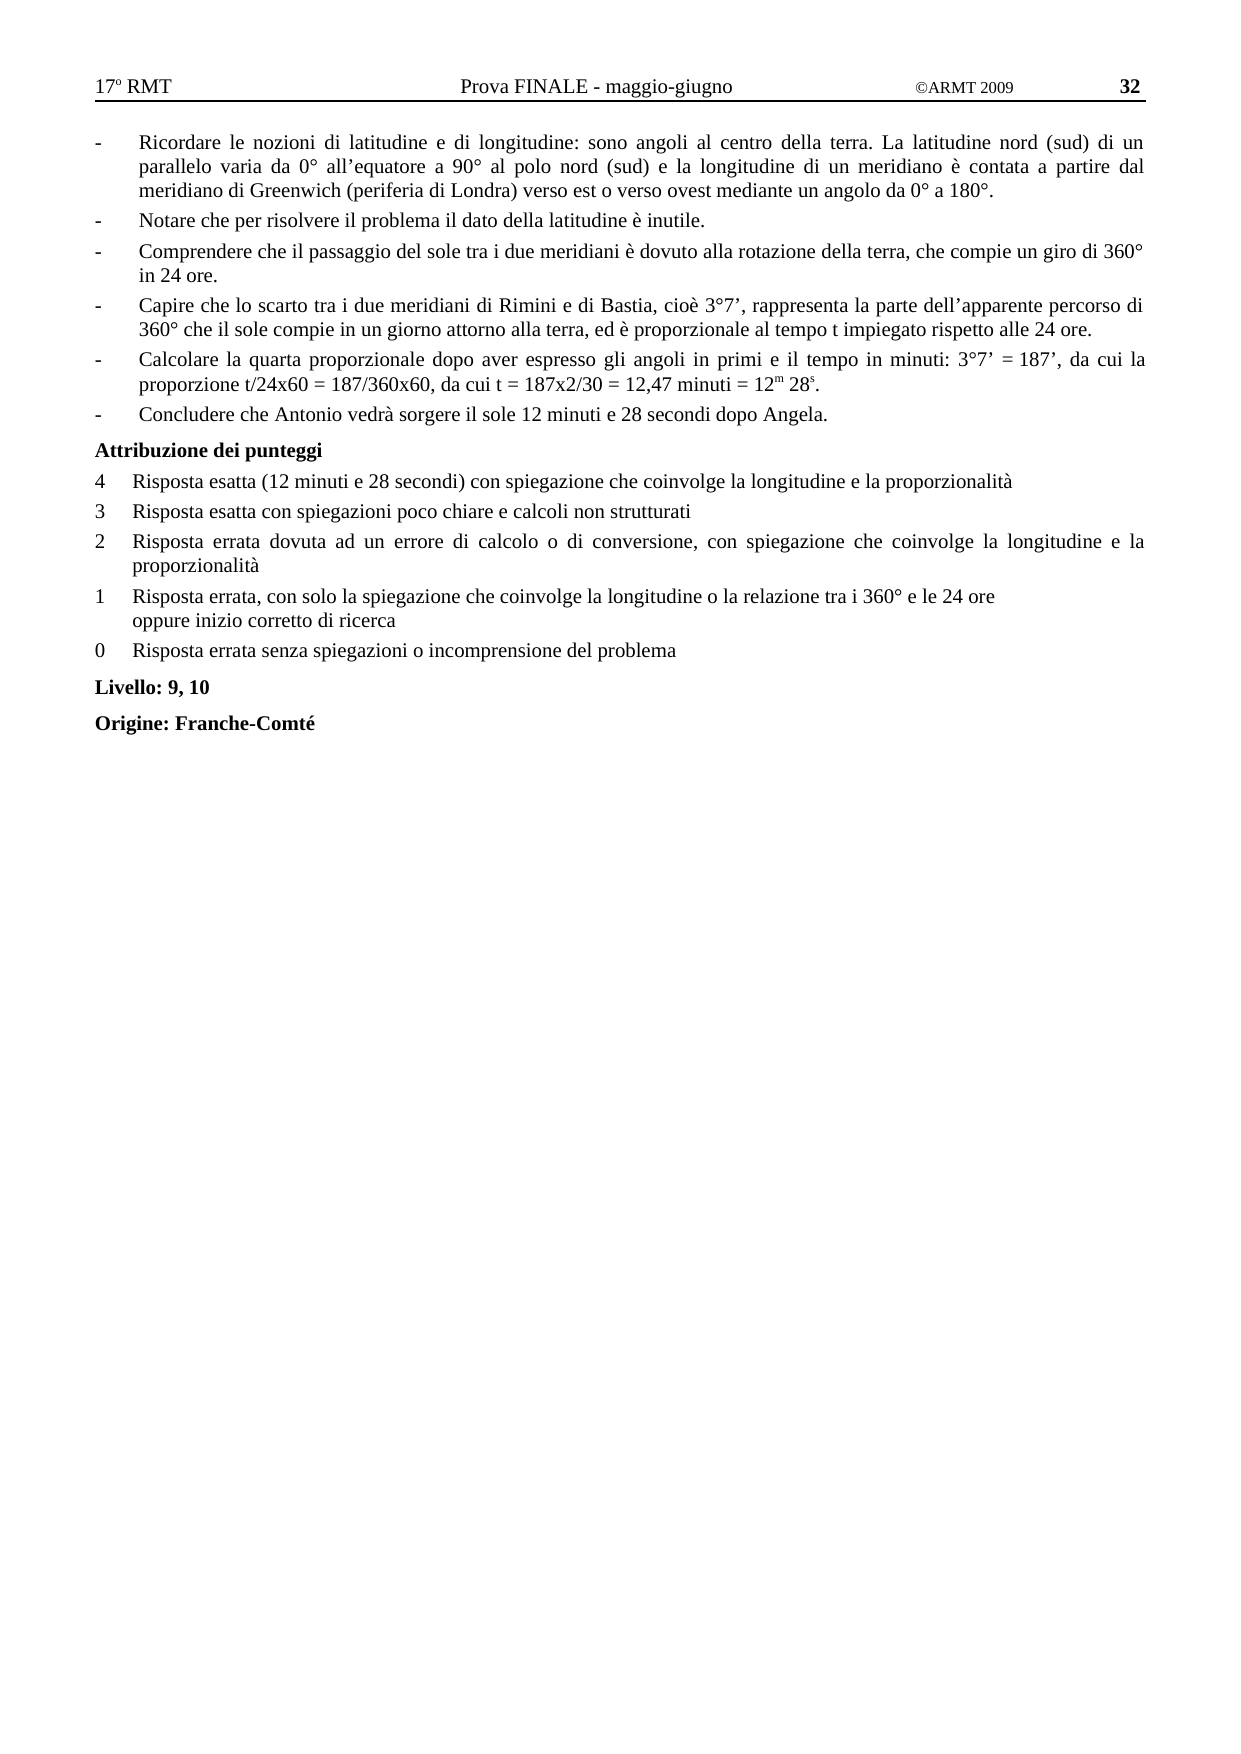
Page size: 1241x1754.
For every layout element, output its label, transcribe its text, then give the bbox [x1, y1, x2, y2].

text 0 Risposta errata senza spiegazioni o incomprensione del problema [94, 638, 1146, 662]
text - Concludere che Antonio vedrà sorgere il sole 12 minuti e 28 secondi dopo Angela. [94, 402, 1146, 426]
text 4 Risposta esatta (12 minuti e 28 secondi) con spiegazione che coinvolge la longitudine e la proporzionalità [94, 469, 1146, 493]
text - Capire che lo scarto tra i due meridiani di Rimini e di Bastia, cioè 3°7’, rappresenta la parte dell’apparente percorso di 360° che il sole compie in un giorno attorno alla terra, ed è proporzionale al tempo t impiegato rispetto alle 24 ore. [94, 293, 1146, 341]
text - Calcolare la quarta proporzionale dopo aver espresso gli angoli in primi e il tempo in minuti: 3°7’ = 187’, da cui la proporzione t/24x60 = 187/360x60, da cui t = 187x2/30 = 12,47 minuti = 12m 28s. [94, 347, 1146, 396]
text - Notare che per risolvere il problema il dato della latitudine è inutile. [94, 208, 1146, 232]
text Livello: 9, 10 [94, 674, 1146, 699]
text Origine: Franche-Comté [94, 711, 1146, 735]
text Attribuzione dei punteggi [94, 438, 1146, 462]
text 1 Risposta errata, con solo la spiegazione che coinvolge la longitudine o la relazione tra i 360° e le 24 ore [94, 584, 1146, 608]
text 2 Risposta errata dovuta ad un errore di calcolo o di conversione, con spiegazione che coinvolge la longitudine e la proporzionalità [94, 529, 1146, 577]
text 3 Risposta esatta con spiegazioni poco chiare e calcoli non strutturati [94, 499, 1146, 523]
text oppure inizio corretto di ricerca [94, 608, 1146, 632]
text - Comprendere che il passaggio del sole tra i due meridiani è dovuto alla rotazione della terra, che compie un giro di 360° in 24 ore. [94, 239, 1146, 287]
text - Ricordare le nozioni di latitudine e di longitudine: sono angoli al centro della terra. La latitudine nord (sud) di un parallelo varia da 0° all’equatore a 90° al polo nord (sud) e la longitudine di un meridiano è contata a partire dal meridiano di Greenwich (periferia di Londra) verso est o verso ovest mediante un angolo da 0° a 180°. [94, 130, 1146, 202]
